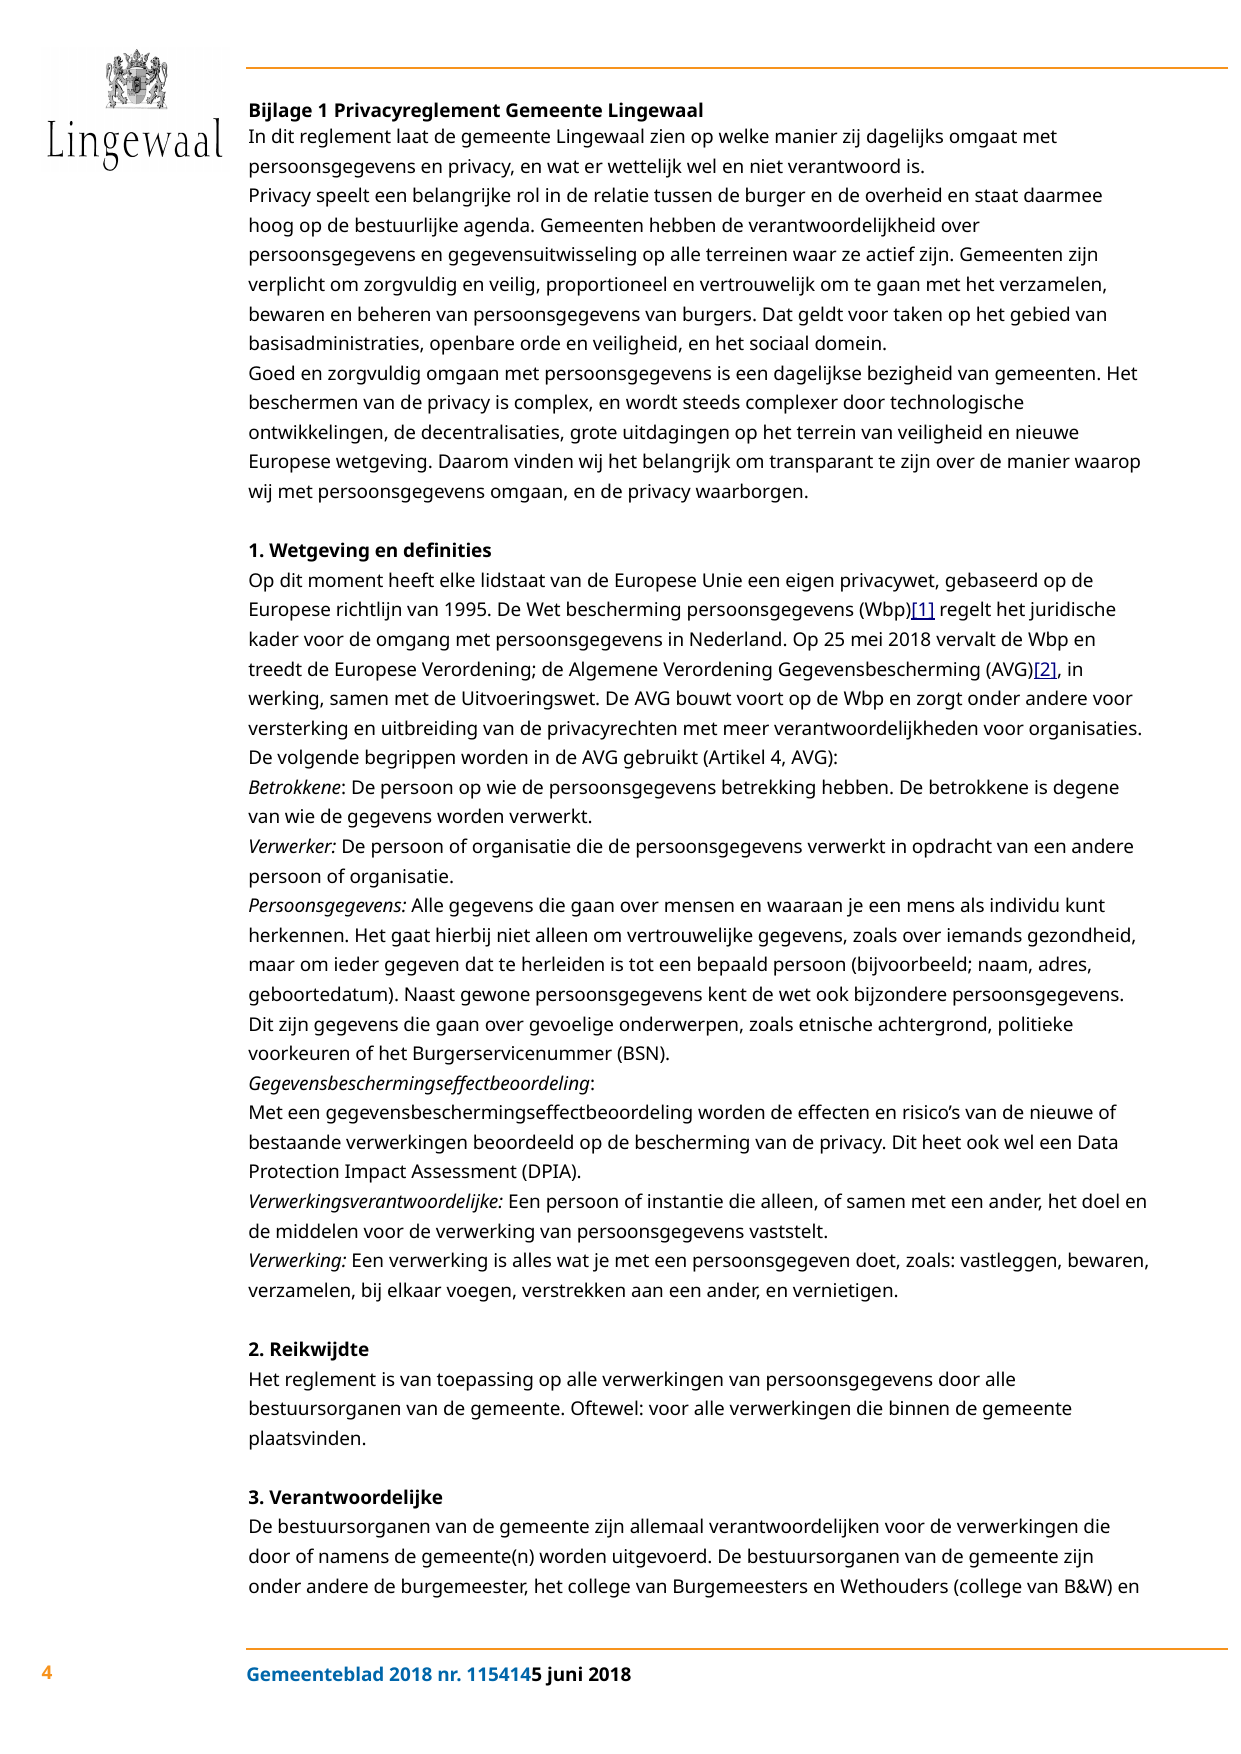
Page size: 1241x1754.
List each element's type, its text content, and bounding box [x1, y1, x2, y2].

text Met een gegevensbeschermingseffectbeoordeling worden de effecten en risico’s van de nieuwe of bestaande verwerkingen beoordeeld op de bescherming van de privacy. Dit heet ook wel een Data Protection Impact Assessment (DPIA). [248, 1099, 1152, 1184]
text Verwerking: Een verwerking is alles wat je met een persoonsgegeven doet, zoals: vastleggen, bewaren, verzamelen, bij elkaar voegen, verstrekken aan een ander, en vernietigen. [248, 1247, 1152, 1303]
text Privacy speelt een belangrijke rol in de relatie tussen de burger en de overheid en staat daarmee hoog op de bestuurlijke agenda. Gemeenten hebben de verantwoordelijkheid over persoonsgegevens en gegevensuitwisseling op alle terreinen waar ze actief zijn. Gemeenten zijn verplicht om zorgvuldig en veilig, proportioneel en vertrouwelijk om te gaan met het verzamelen, bewaren en beheren van persoonsgegevens van burgers. Dat geldt voor taken op het gebied van basisadministraties, openbare orde en veiligheid, en het sociaal domein. [248, 182, 1152, 356]
text Bijlage 1 Privacyreglement Gemeente Lingewaal [248, 95, 1152, 123]
text Het reglement is van toepassing op alle verwerkingen van persoonsgegevens door alle bestuursorganen van de gemeente. Oftewel: voor alle verwerkingen die binnen de gemeente plaatsvinden. [248, 1366, 1152, 1451]
text Persoonsgegevens: Alle gegevens die gaan over mensen en waaraan je een mens als individu kunt herkennen. Het gaat hierbij niet alleen om vertrouwelijke gegevens, zoals over iemands gezondheid, maar om ieder gegeven dat te herleiden is tot een bepaald persoon (bijvoorbeeld; naam, adres, geboortedatum). Naast gewone persoonsgegevens kent de wet ook bijzondere persoonsgegevens. Dit zijn gegevens die gaan over gevoelige onderwerpen, zoals etnische achtergrond, politieke voorkeuren of het Burgerservicenummer (BSN). [248, 892, 1152, 1066]
text Op dit moment heeft elke lidstaat van de Europese Unie een eigen privacywet, gebaseerd op de Europese richtlijn van 1995. De Wet bescherming persoonsgegevens (Wbp)[1] regelt het juridische kader voor de omgang met persoonsgegevens in Nederland. Op 25 mei 2018 vervalt de Wbp en treedt de Europese Verordening; de Algemene Verordening Gegevensbescherming (AVG)[2], in werking, samen met de Uitvoeringswet. De AVG bouwt voort op de Wbp en zorgt onder andere voor versterking en uitbreiding van de privacyrechten met meer verantwoordelijkheden voor organisaties. [248, 567, 1152, 741]
text Goed en zorgvuldig omgaan met persoonsgegevens is een dagelijkse bezigheid van gemeenten. Het beschermen van de privacy is complex, en wordt steeds complexer door technologische ontwikkelingen, de decentralisaties, grote uitdagingen op het terrein van veiligheid en nieuwe Europese wetgeving. Daarom vinden wij het belangrijk om transparant te zijn over de manier waarop wij met persoonsgegevens omgaan, en de privacy waarborgen. [248, 360, 1152, 504]
text Verwerker: De persoon of organisatie die de persoonsgegevens verwerkt in opdracht van een andere persoon of organisatie. [248, 833, 1152, 889]
text Gegevensbeschermingseffectbeoordeling: [248, 1070, 1152, 1096]
text De volgende begrippen worden in de AVG gebruikt (Artikel 4, AVG): [248, 744, 1152, 770]
text 1. Wetgeving en definities [248, 537, 1152, 563]
text 2. Reikwijdte [248, 1336, 1152, 1362]
text In dit reglement laat de gemeente Lingewaal zien op welke manier zij dagelijks omgaat met persoonsgegevens en privacy, en wat er wettelijk wel en niet verantwoord is. [248, 123, 1152, 179]
text 3. Verantwoordelijke [248, 1484, 1152, 1510]
picture [41, 47, 231, 172]
text Verwerkingsverantwoordelijke: Een persoon of instantie die alleen, of samen met een ander, het doel en de middelen voor de verwerking van persoonsgegevens vaststelt. [248, 1188, 1152, 1244]
text Betrokkene: De persoon op wie de persoonsgegevens betrekking hebben. De betrokkene is degene van wie de gegevens worden verwerkt. [248, 774, 1152, 829]
text De bestuursorganen van de gemeente zijn allemaal verantwoordelijken voor de verwerkingen die door of namens de gemeente(n) worden uitgevoerd. De bestuursorganen van de gemeente zijn onder andere de burgemeester, het college van Burgemeesters en Wethouders (college van B&W) en [248, 1514, 1152, 1599]
